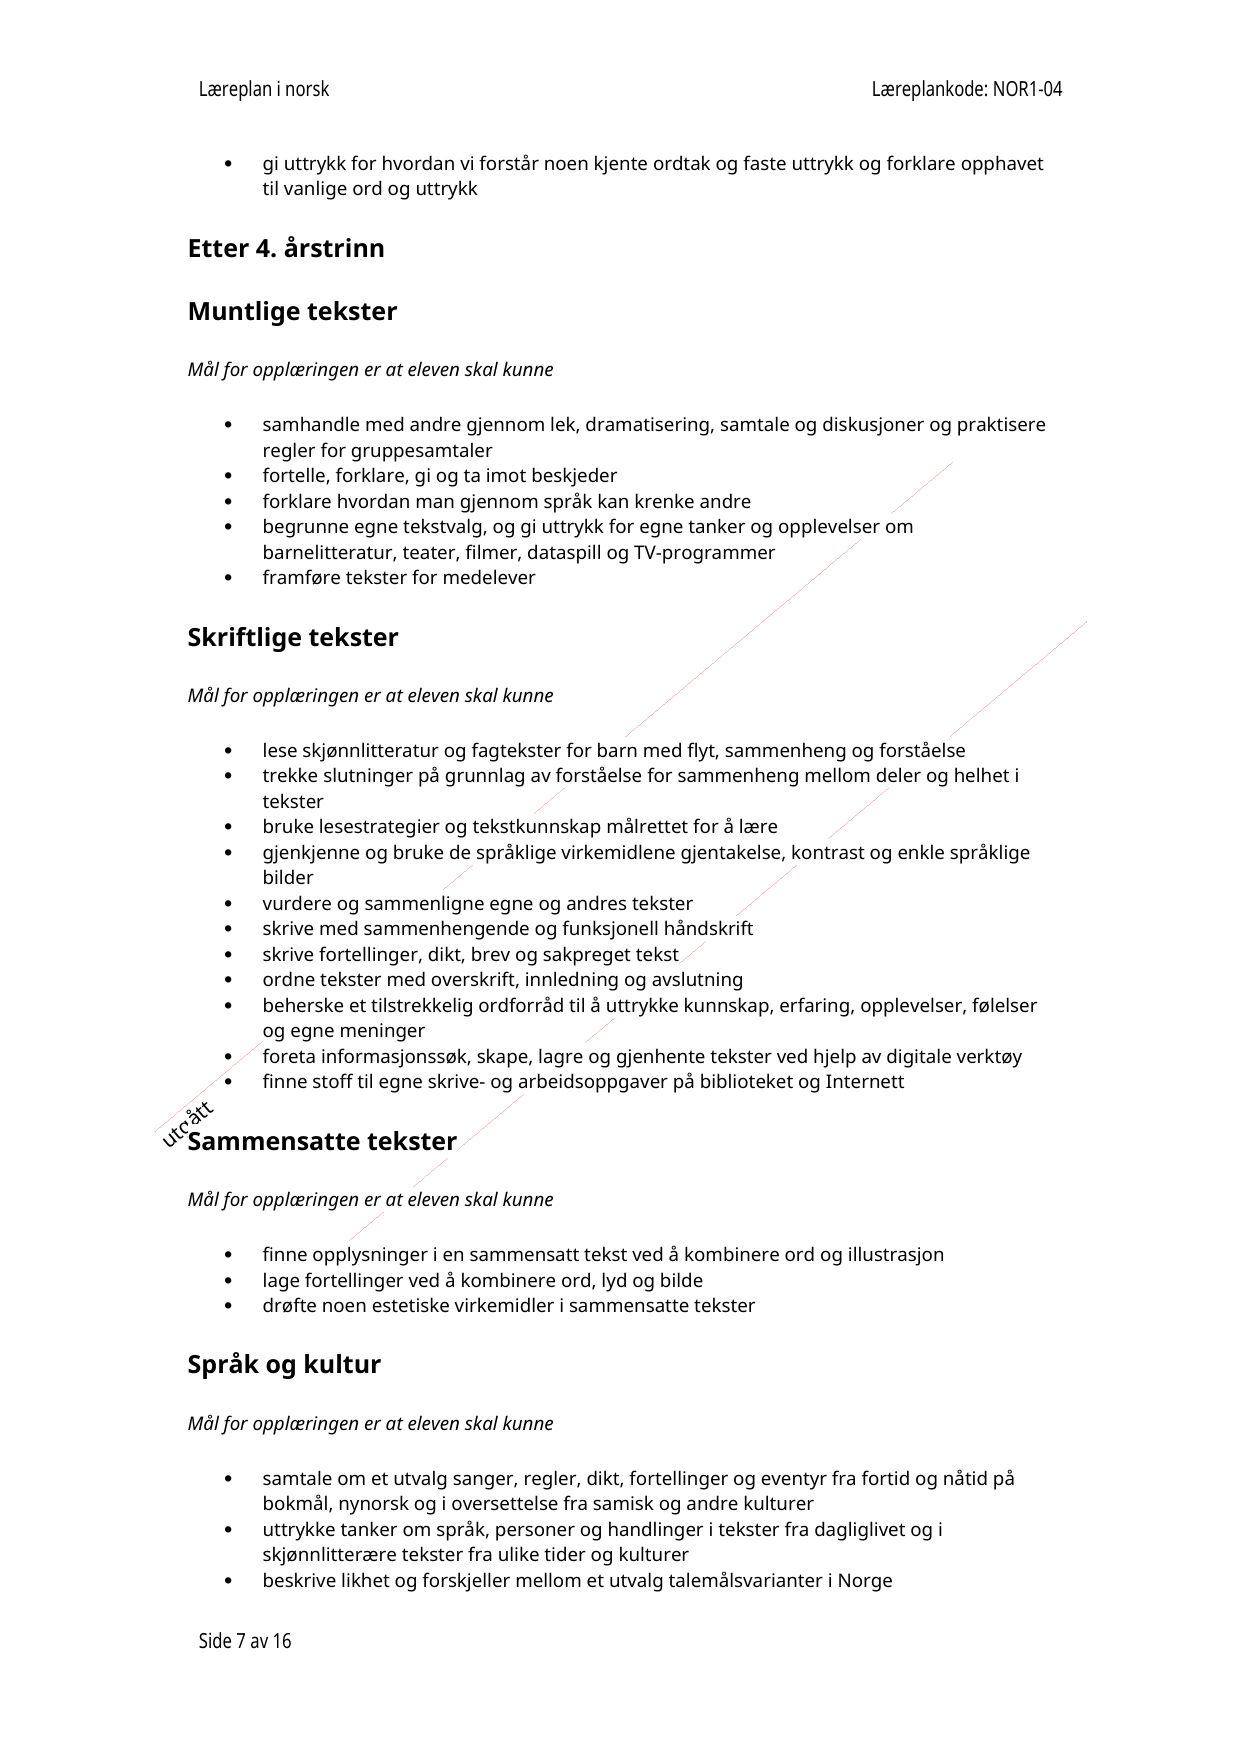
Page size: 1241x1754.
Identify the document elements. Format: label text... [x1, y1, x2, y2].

subtitle Språk og kultur [382, 1347, 1053, 1381]
list beherske et tilstrekkelig ordforråd til å uttrykke kunnskap, erfaring, opplevelser, følelser og egne meninger [586, 992, 1053, 1043]
list gjenkjenne og bruke de språklige virkemidlene gjentakelse, kontrast og enkle språklige bilder [225, 839, 263, 890]
subtitle Sammensatte tekster [458, 1123, 1053, 1158]
list finne opplysninger i en sammensatt tekst ved å kombinere ord og illustrasjon [945, 1241, 1053, 1267]
subtitle Sammensatte tekster [197, 1123, 487, 1148]
list framføre tekster for medelever [225, 564, 829, 590]
list samtale om et utvalg sanger, regler, dikt, fortellinger og eventyr fra fortid og nåtid på bokmål, nynorsk og i oversettelse fra samisk og andre kulturer [814, 1465, 1053, 1516]
list gjenkjenne og bruke de språklige virkemidlene gjentakelse, kontrast og enkle språklige bilder [444, 865, 795, 890]
list trekke slutninger på grunnlag av forståelse for sammenheng mellom deler og helhet i tekster [535, 788, 887, 814]
list finne stoff til egne skrive- og arbeidsoppgaver på biblioteket og Internett [905, 1069, 1053, 1094]
list bruke lesestrategier og tekstkunnskap målrettet for å lære [829, 814, 1053, 839]
list trekke slutninger på grunnlag av forståelse for sammenheng mellom deler og helhet i tekster [859, 763, 1053, 814]
text Mål for opplæringen er at eleven skal kunne [561, 1410, 1053, 1436]
list vurdere og sammenligne egne og andres tekster [225, 890, 263, 916]
list ordne tekster med overskrift, innledning og avslutning [744, 967, 1053, 992]
list forklare hvordan man gjennom språk kan krenke andre [893, 488, 1053, 513]
list vurdere og sammenligne egne og andres tekster [693, 890, 765, 916]
list skrive med sammenhengende og funksjonell håndskrift [754, 916, 1053, 941]
text Mål for opplæringen er at eleven skal kunne [187, 682, 689, 708]
list gjenkjenne og bruke de språklige virkemidlene gjentakelse, kontrast og enkle språklige bilder [318, 865, 471, 890]
list uttrykke tanker om språk, personer og handlinger i tekster fra dagliglivet og i skjønnlitterære tekster fra ulike tider og kulturer [689, 1516, 1053, 1567]
list lese skjønnlitteratur og fagtekster for barn med flyt, sammenheng og forståelse [966, 737, 1053, 763]
text Mål for opplæringen er at eleven skal kunne [561, 1187, 1053, 1212]
list skrive fortellinger, dikt, brev og sakpreget tekst [679, 941, 1053, 967]
text [985, 682, 1053, 708]
list [923, 462, 1053, 488]
text Mål for opplæringen er at eleven skal kunne [561, 357, 1053, 382]
list drøfte noen estetiske virkemidler i sammensatte tekster [225, 1292, 1053, 1318]
list [802, 564, 1053, 590]
list gi uttrykk for hvordan vi forstår noen kjente ordtak og faste uttrykk og forklare opphavet til vanlige ord og uttrykk [478, 150, 1053, 201]
list begrunne egne tekstvalg, og gi uttrykk for egne tanker og opplevelser om barnelitteratur, teater, filmer, dataspill og TV-programmer [833, 513, 1053, 564]
subtitle Skriftlige tekster [727, 619, 1053, 653]
list bruke lesestrategier og tekstkunnskap målrettet for å lære [778, 814, 856, 839]
list forklare hvordan man gjennom språk kan krenke andre [752, 488, 920, 513]
list beherske et tilstrekkelig ordforråd til å uttrykke kunnskap, erfaring, opplevelser, følelser og egne meninger [425, 1018, 613, 1043]
text [661, 682, 1013, 708]
list begrunne egne tekstvalg, og gi uttrykk for egne tanker og opplevelser om barnelitteratur, teater, filmer, dataspill og TV-programmer [225, 513, 890, 564]
list vurdere og sammenligne egne og andres tekster [737, 890, 1053, 916]
list trekke slutninger på grunnlag av forståelse for sammenheng mellom deler og helhet i tekster [329, 788, 562, 814]
subtitle Skriftlige tekster [399, 619, 764, 653]
subtitle Muntlige tekster [187, 293, 1053, 327]
subtitle Etter 4. årstrinn [385, 230, 1053, 264]
list beskrive likhet og forskjeller mellom et utvalg talemålsvarianter i Norge [893, 1567, 1053, 1593]
list fortelle, forklare, gi og ta imot beskjeder [225, 462, 951, 488]
list gjenkjenne og bruke de språklige virkemidlene gjentakelse, kontrast og enkle språklige bilder [768, 839, 1053, 890]
list samhandle med andre gjennom lek, dramatisering, samtale og diskusjoner og praktisere regler for gruppesamtaler [493, 411, 1053, 462]
list trekke slutninger på grunnlag av forståelse for sammenheng mellom deler og helhet i tekster [225, 763, 263, 814]
list lage fortellinger ved å kombinere ord, lyd og bilde [703, 1267, 1053, 1292]
